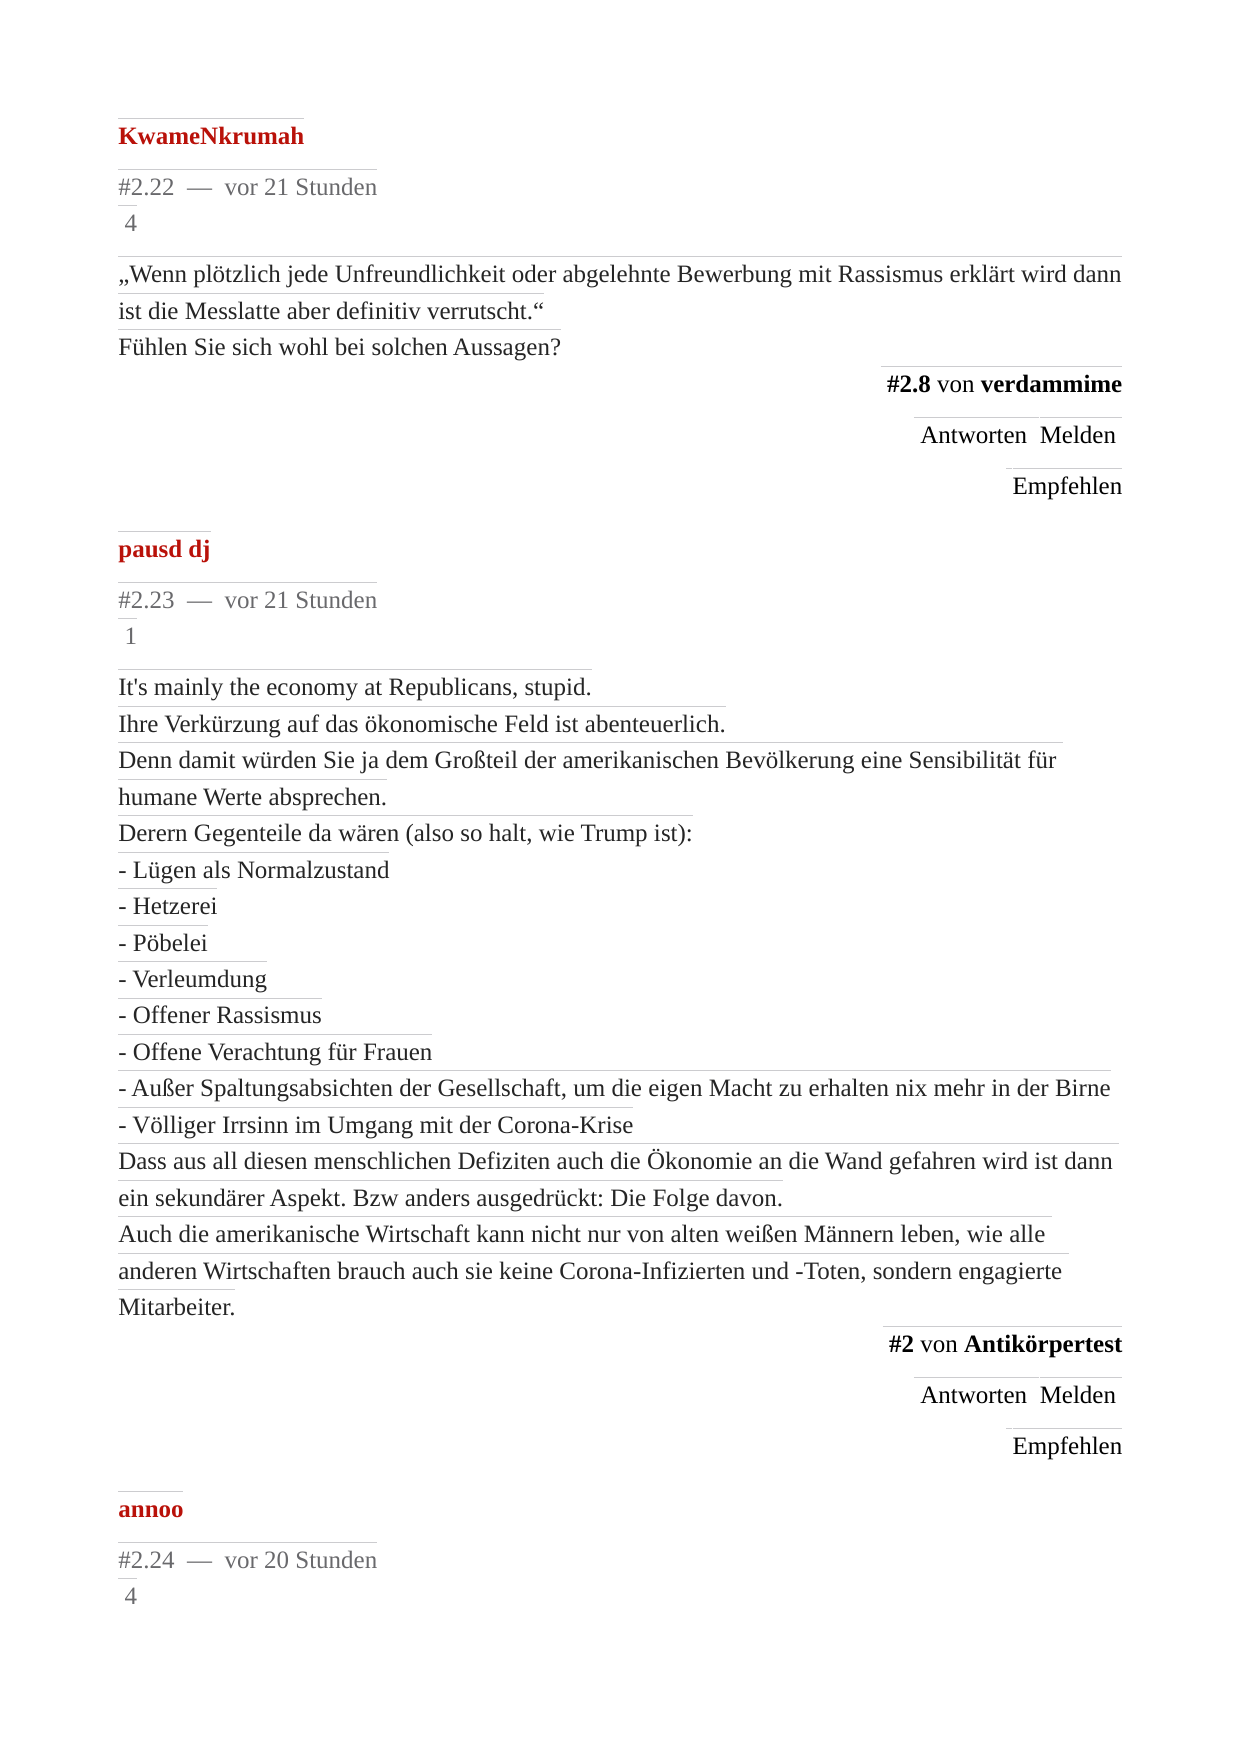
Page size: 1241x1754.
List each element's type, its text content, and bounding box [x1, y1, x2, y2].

text „Wenn plötzlich jede Unfreundlichkeit oder abgelehnte Bewerbung mit Rassismus erklärt wird dann ist die Messlatte aber definitiv verrutscht.“ [118, 257, 1122, 324]
text #2.8 von verdammime [118, 366, 1122, 397]
text Dass aus all diesen menschlichen Defiziten auch die Ökonomie an die Wand gefahren wird ist dann ein sekundärer Aspekt. Bzw anders ausgedrückt: Die Folge davon. [118, 1143, 1122, 1212]
text Empfehlen [118, 1428, 1122, 1459]
text #2 von Antikörpertest [118, 1326, 1122, 1357]
text #2.22 — vor 21 Stunden [118, 169, 1122, 201]
text It's mainly the economy at Republicans, stupid. [118, 669, 1122, 701]
text Derern Gegenteile da wären (also so halt, wie Trump ist): - Lügen als Normalzustand - Hetzerei - Pöbelei - Verleumdung - Offener Rassismus - Offene Verachtung für Frauen - Außer Spaltungsabsichten der Gesellschaft, um die eigen Macht zu erhalten nix mehr in der Birne - Völliger Irrsinn im Umgang mit der Corona-Krise [118, 815, 1122, 1139]
text Antworten Melden [118, 417, 1122, 448]
text #2.23 — vor 21 Stunden [118, 582, 1122, 614]
subtitle annoo [118, 1491, 1122, 1523]
text Empfehlen [118, 468, 1122, 499]
subtitle KwameNkrumah [118, 118, 1122, 150]
text Antworten Melden [118, 1377, 1122, 1408]
subtitle pausd dj [118, 531, 1122, 563]
text 4 [118, 1578, 1122, 1610]
text Ihre Verkürzung auf das ökonomische Feld ist abenteuerlich. Denn damit würden Sie ja dem Großteil der amerikanischen Bevölkerung eine Sensibilität für humane Werte absprechen. [118, 706, 1122, 811]
text 4 [118, 205, 1122, 237]
text 1 [118, 618, 1122, 650]
text #2.24 — vor 20 Stunden [118, 1542, 1122, 1574]
text Auch die amerikanische Wirtschaft kann nicht nur von alten weißen Männern leben, wie alle anderen Wirtschaften brauch auch sie keine Corona-Infizierten und -Toten, sondern engagierte Mitarbeiter. [118, 1216, 1122, 1321]
text Fühlen Sie sich wohl bei solchen Aussagen? [118, 329, 1122, 361]
